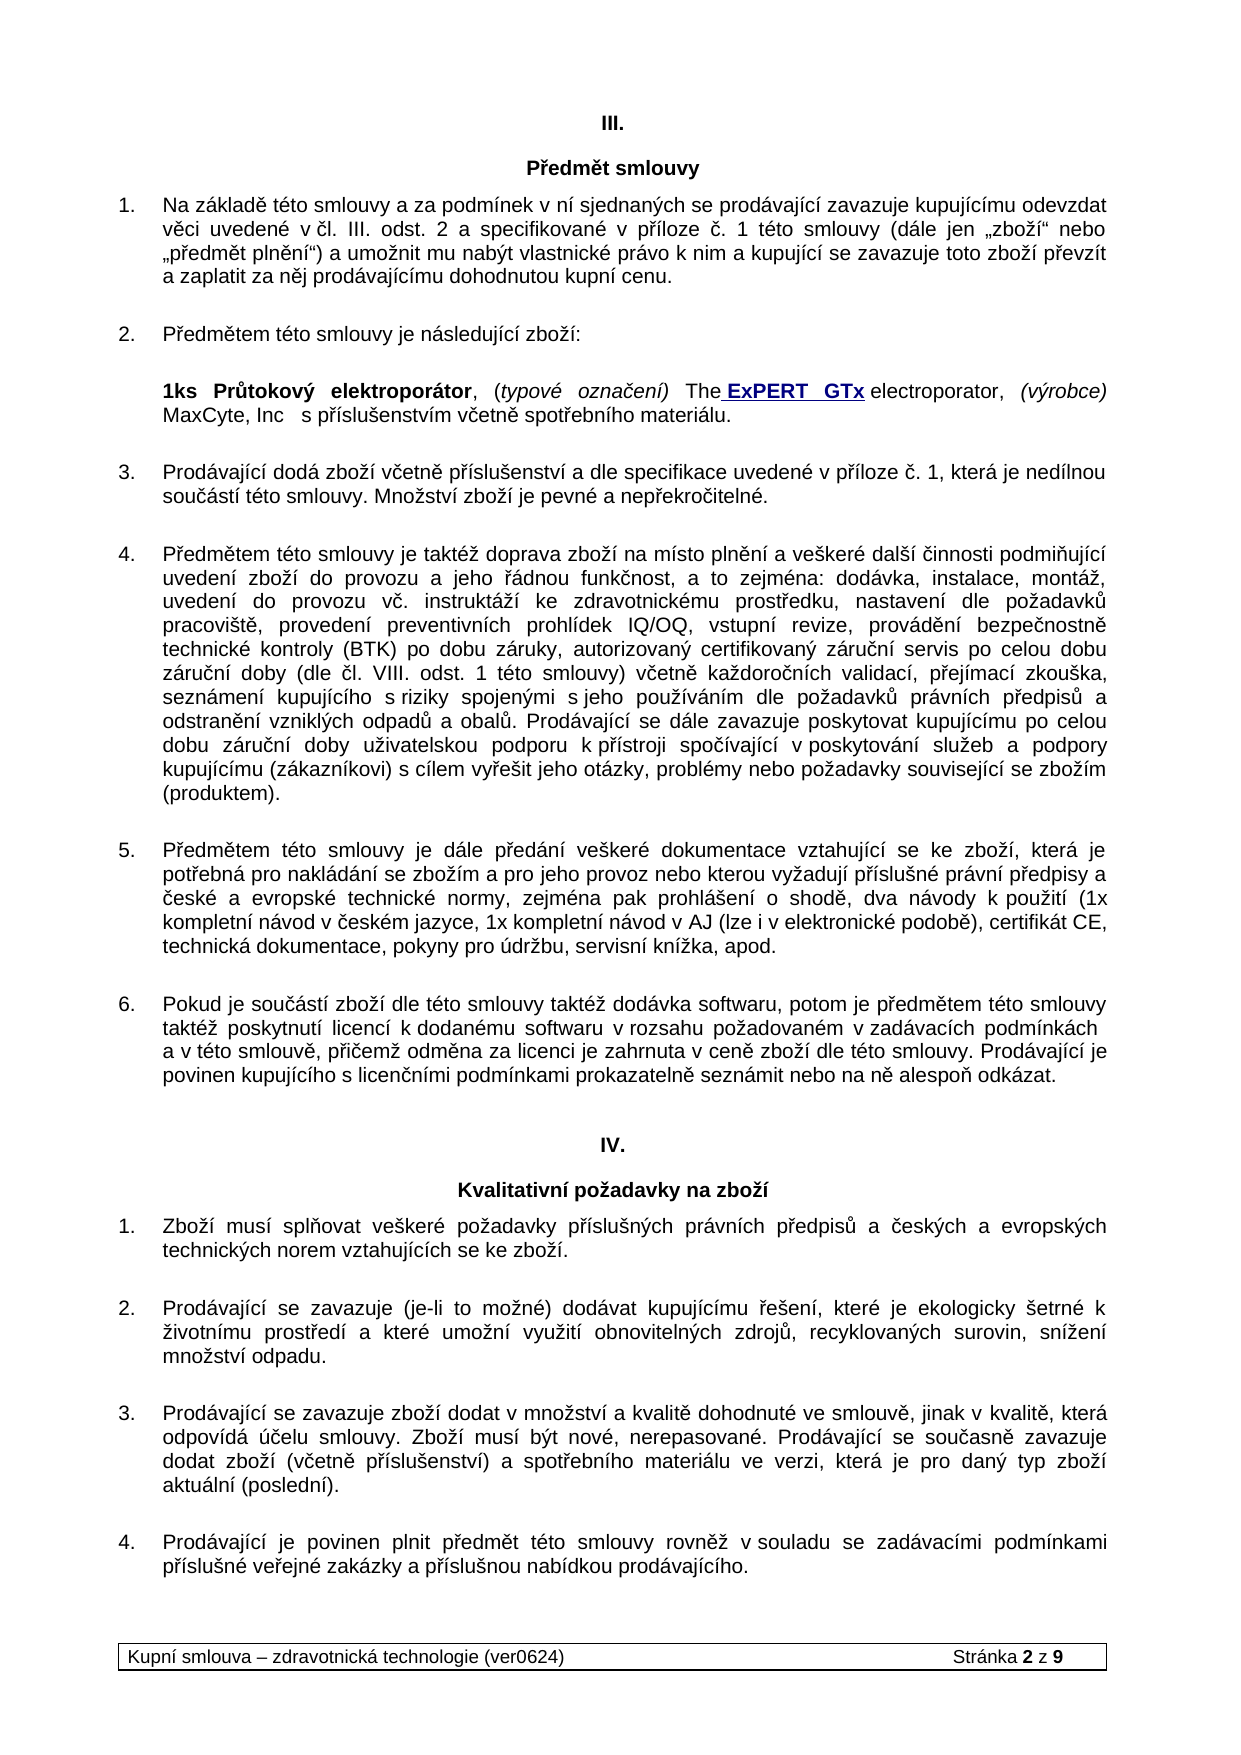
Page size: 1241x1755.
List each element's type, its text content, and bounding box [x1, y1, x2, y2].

text Kvalitativní požadavky na zboží [118, 1178, 1107, 1202]
list Předmětem této smlouvy je následující zboží: [118, 322, 1107, 346]
text 1ks Průtokový elektroporátor, (typové označení) The ExPERT GTx electroporator, (výrobce) MaxCyte, Inc s příslušenstvím včetně spotřebního materiálu. [162, 379, 1107, 427]
subtitle Předmět smlouvy [118, 156, 1107, 180]
list Předmětem této smlouvy je taktéž doprava zboží na místo plnění a veškeré další činnosti podmiňující uvedení zboží do provozu a jeho řádnou funkčnost, a to zejména: dodávka, instalace, montáž, uvedení do provozu vč. instruktáží ke zdravotnickému prostředku, nastavení dle požadavků pracoviště, provedení preventivních prohlídek IQ/OQ, vstupní revize, provádění bezpečnostně technické kontroly (BTK) po dobu záruky, autorizovaný certifikovaný záruční servis po celou dobu záruční doby (dle čl. VIII. odst. 1 této smlouvy) včetně každoročních validací, přejímací zkouška, seznámení kupujícího s riziky spojenými s jeho používáním dle požadavků právních předpisů a odstranění vzniklých odpadů a obalů. Prodávající se dále zavazuje poskytovat kupujícímu po celou dobu záruční doby uživatelskou podporu k přístroji spočívající v poskytování služeb a podpory kupujícímu (zákazníkovi) s cílem vyřešit jeho otázky, problémy nebo požadavky související se zbožím (produktem). [118, 541, 1107, 805]
list Prodávající dodá zboží včetně příslušenství a dle specifikace uvedené v příloze č. 1, která je nedílnou součástí této smlouvy. Množství zboží je pevné a nepřekročitelné. [118, 460, 1107, 508]
text IV. [118, 1133, 1107, 1157]
list Předmětem této smlouvy je dále předání veškeré dokumentace vztahující se ke zboží, která je potřebná pro nakládání se zbožím a pro jeho provoz nebo kterou vyžadují příslušné právní předpisy a české a evropské technické normy, zejména pak prohlášení o shodě, dva návody k použití (1x kompletní návod v českém jazyce, 1x kompletní návod v AJ (lze i v elektronické podobě), certifikát CE, technická dokumentace, pokyny pro údržbu, servisní knížka, apod. [118, 838, 1107, 958]
list Na základě této smlouvy a za podmínek v ní sjednaných se prodávající zavazuje kupujícímu odevzdat věci uvedené v čl. III. odst. 2 a specifikované v příloze č. 1 této smlouvy (dále jen „zboží“ nebo „předmět plnění“) a umožnit mu nabýt vlastnické právo k nim a kupující se zavazuje toto zboží převzít a zaplatit za něj prodávajícímu dohodnutou kupní cenu. [118, 192, 1107, 288]
list Prodávající se zavazuje zboží dodat v množství a kvalitě dohodnuté ve smlouvě, jinak v kvalitě, která odpovídá účelu smlouvy. Zboží musí být nové, nerepasované. Prodávající se současně zavazuje dodat zboží (včetně příslušenství) a spotřebního materiálu ve verzi, která je pro daný typ zboží aktuální (poslední). [118, 1401, 1107, 1497]
list Zboží musí splňovat veškeré požadavky příslušných právních předpisů a českých a evropských technických norem vztahujících se ke zboží. [118, 1214, 1107, 1262]
list Prodávající se zavazuje (je-li to možné) dodávat kupujícímu řešení, které je ekologicky šetrné k životnímu prostředí a které umožní využití obnovitelných zdrojů, recyklovaných surovin, snížení množství odpadu. [118, 1296, 1107, 1367]
list Prodávající je povinen plnit předmět této smlouvy rovněž v souladu se zadávacími podmínkami příslušné veřejné zakázky a příslušnou nabídkou prodávajícího. [118, 1530, 1107, 1578]
text III. [118, 111, 1107, 135]
list Pokud je součástí zboží dle této smlouvy taktéž dodávka softwaru, potom je předmětem této smlouvy taktéž poskytnutí licencí k dodanému softwaru v rozsahu požadovaném v zadávacích podmínkách a v této smlouvě, přičemž odměna za licenci je zahrnuta v ceně zboží dle této smlouvy. Prodávající je povinen kupujícího s licenčními podmínkami prokazatelně seznámit nebo na ně alespoň odkázat. [118, 991, 1107, 1087]
